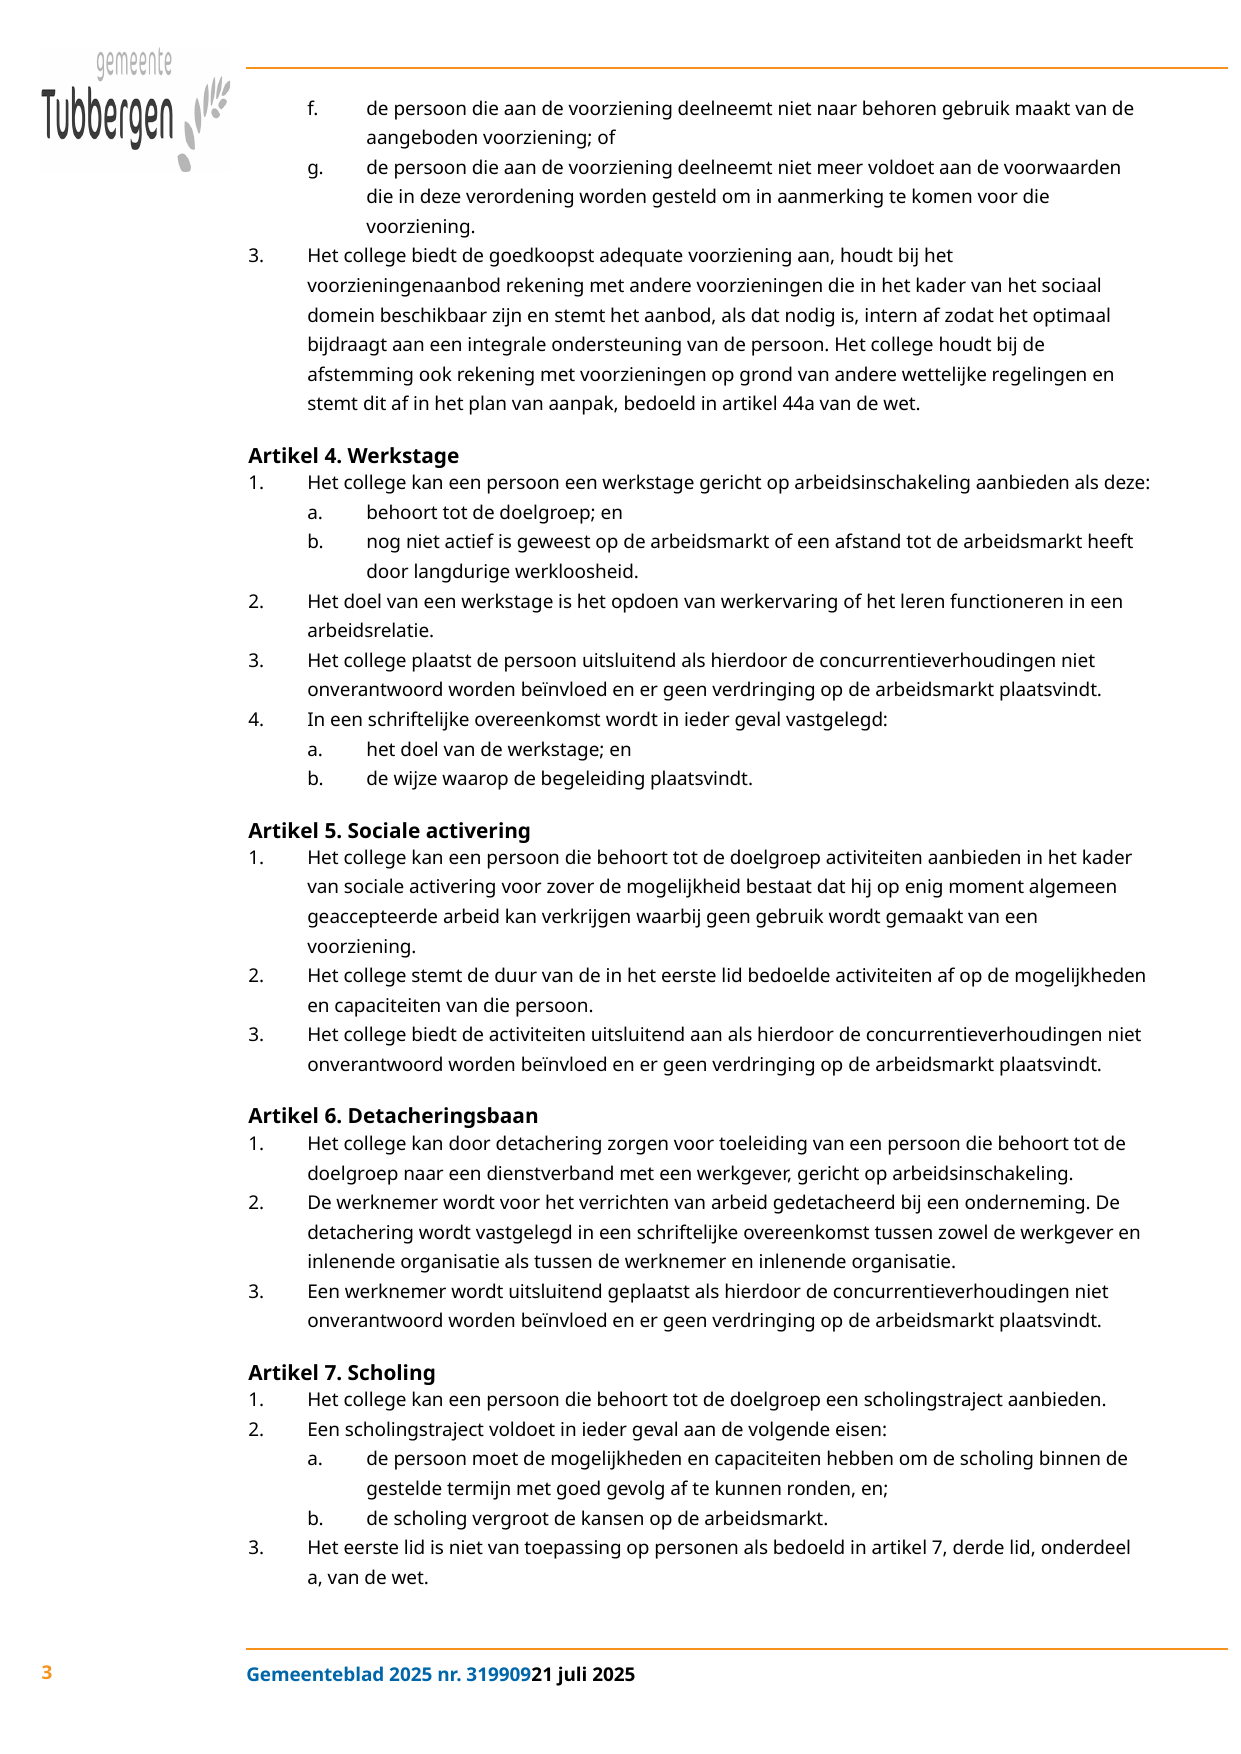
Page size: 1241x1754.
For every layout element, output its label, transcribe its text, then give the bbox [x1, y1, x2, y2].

text Artikel 6. Detacheringsbaan [248, 1102, 1152, 1130]
list Een werknemer wordt uitsluitend geplaatst als hierdoor de concurrentieverhoudingen niet onverantwoord worden beïnvloed en er geen verdringing op de arbeidsmarkt plaatsvindt. [248, 1278, 1152, 1333]
list Het college kan een persoon die behoort tot de doelgroep een scholingstraject aanbieden. [248, 1386, 1152, 1412]
list Het college biedt de activiteiten uitsluitend aan als hierdoor de concurrentieverhoudingen niet onverantwoord worden beïnvloed en er geen verdringing op de arbeidsmarkt plaatsvindt. [248, 1022, 1152, 1077]
list In een schriftelijke overeenkomst wordt in ieder geval vastgelegd: [248, 706, 1152, 732]
list Een scholingstraject voldoet in ieder geval aan de volgende eisen: [248, 1416, 1152, 1442]
list Het college biedt de goedkoopst adequate voorziening aan, houdt bij het voorzieningenaanbod rekening met andere voorzieningen die in het kader van het sociaal domein beschikbaar zijn en stemt het aanbod, als dat nodig is, intern af zodat het optimaal bijdraagt aan een integrale ondersteuning van de persoon. Het college houdt bij de afstemming ook rekening met voorzieningen op grond van andere wettelijke regelingen en stemt dit af in het plan van aanpak, bedoeld in artikel 44a van de wet. [248, 243, 1152, 416]
picture [41, 47, 231, 172]
list het doel van de werkstage; en [307, 736, 1152, 761]
list de persoon die aan de voorziening deelneemt niet naar behoren gebruik maakt van de aangeboden voorziening; of [307, 95, 1152, 150]
list Het college kan een persoon die behoort tot de doelgroep activiteiten aanbieden in het kader van sociale activering voor zover de mogelijkheid bestaat dat hij op enig moment algemeen geaccepteerde arbeid kan verkrijgen waarbij geen gebruik wordt gemaakt van een voorziening. [248, 844, 1152, 959]
text Artikel 5. Sociale activering [248, 816, 1152, 844]
list nog niet actief is geweest op de arbeidsmarkt of een afstand tot de arbeidsmarkt heeft door langdurige werkloosheid. [307, 529, 1152, 584]
list de persoon moet de mogelijkheden en capaciteiten hebben om de scholing binnen de gestelde termijn met goed gevolg af te kunnen ronden, en; [307, 1446, 1152, 1501]
list Het college kan een persoon een werkstage gericht op arbeidsinschakeling aanbieden als deze: [248, 469, 1152, 495]
list Het college stemt de duur van de in het eerste lid bedoelde activiteiten af op de mogelijkheden en capaciteiten van die persoon. [248, 962, 1152, 1018]
list Het eerste lid is niet van toepassing op personen als bedoeld in artikel 7, derde lid, onderdeel a, van de wet. [248, 1534, 1152, 1590]
text Artikel 4. Werkstage [248, 441, 1152, 469]
list Het college kan door detachering zorgen voor toeleiding van een persoon die behoort tot de doelgroep naar een dienstverband met een werkgever, gericht op arbeidsinschakeling. [248, 1130, 1152, 1185]
list de wijze waarop de begeleiding plaatsvindt. [307, 765, 1152, 791]
list de persoon die aan de voorziening deelneemt niet meer voldoet aan de voorwaarden die in deze verordening worden gesteld om in aanmerking te komen voor die voorziening. [307, 154, 1152, 239]
list Het doel van een werkstage is het opdoen van werkervaring of het leren functioneren in een arbeidsrelatie. [248, 588, 1152, 643]
list De werknemer wordt voor het verrichten van arbeid gedetacheerd bij een onderneming. De detachering wordt vastgelegd in een schriftelijke overeenkomst tussen zowel de werkgever en inlenende organisatie als tussen de werknemer en inlenende organisatie. [248, 1189, 1152, 1274]
list behoort tot de doelgroep; en [307, 499, 1152, 525]
list de scholing vergroot de kansen op de arbeidsmarkt. [307, 1505, 1152, 1531]
text Artikel 7. Scholing [248, 1358, 1152, 1386]
list Het college plaatst de persoon uitsluitend als hierdoor de concurrentieverhoudingen niet onverantwoord worden beïnvloed en er geen verdringing op de arbeidsmarkt plaatsvindt. [248, 647, 1152, 702]
